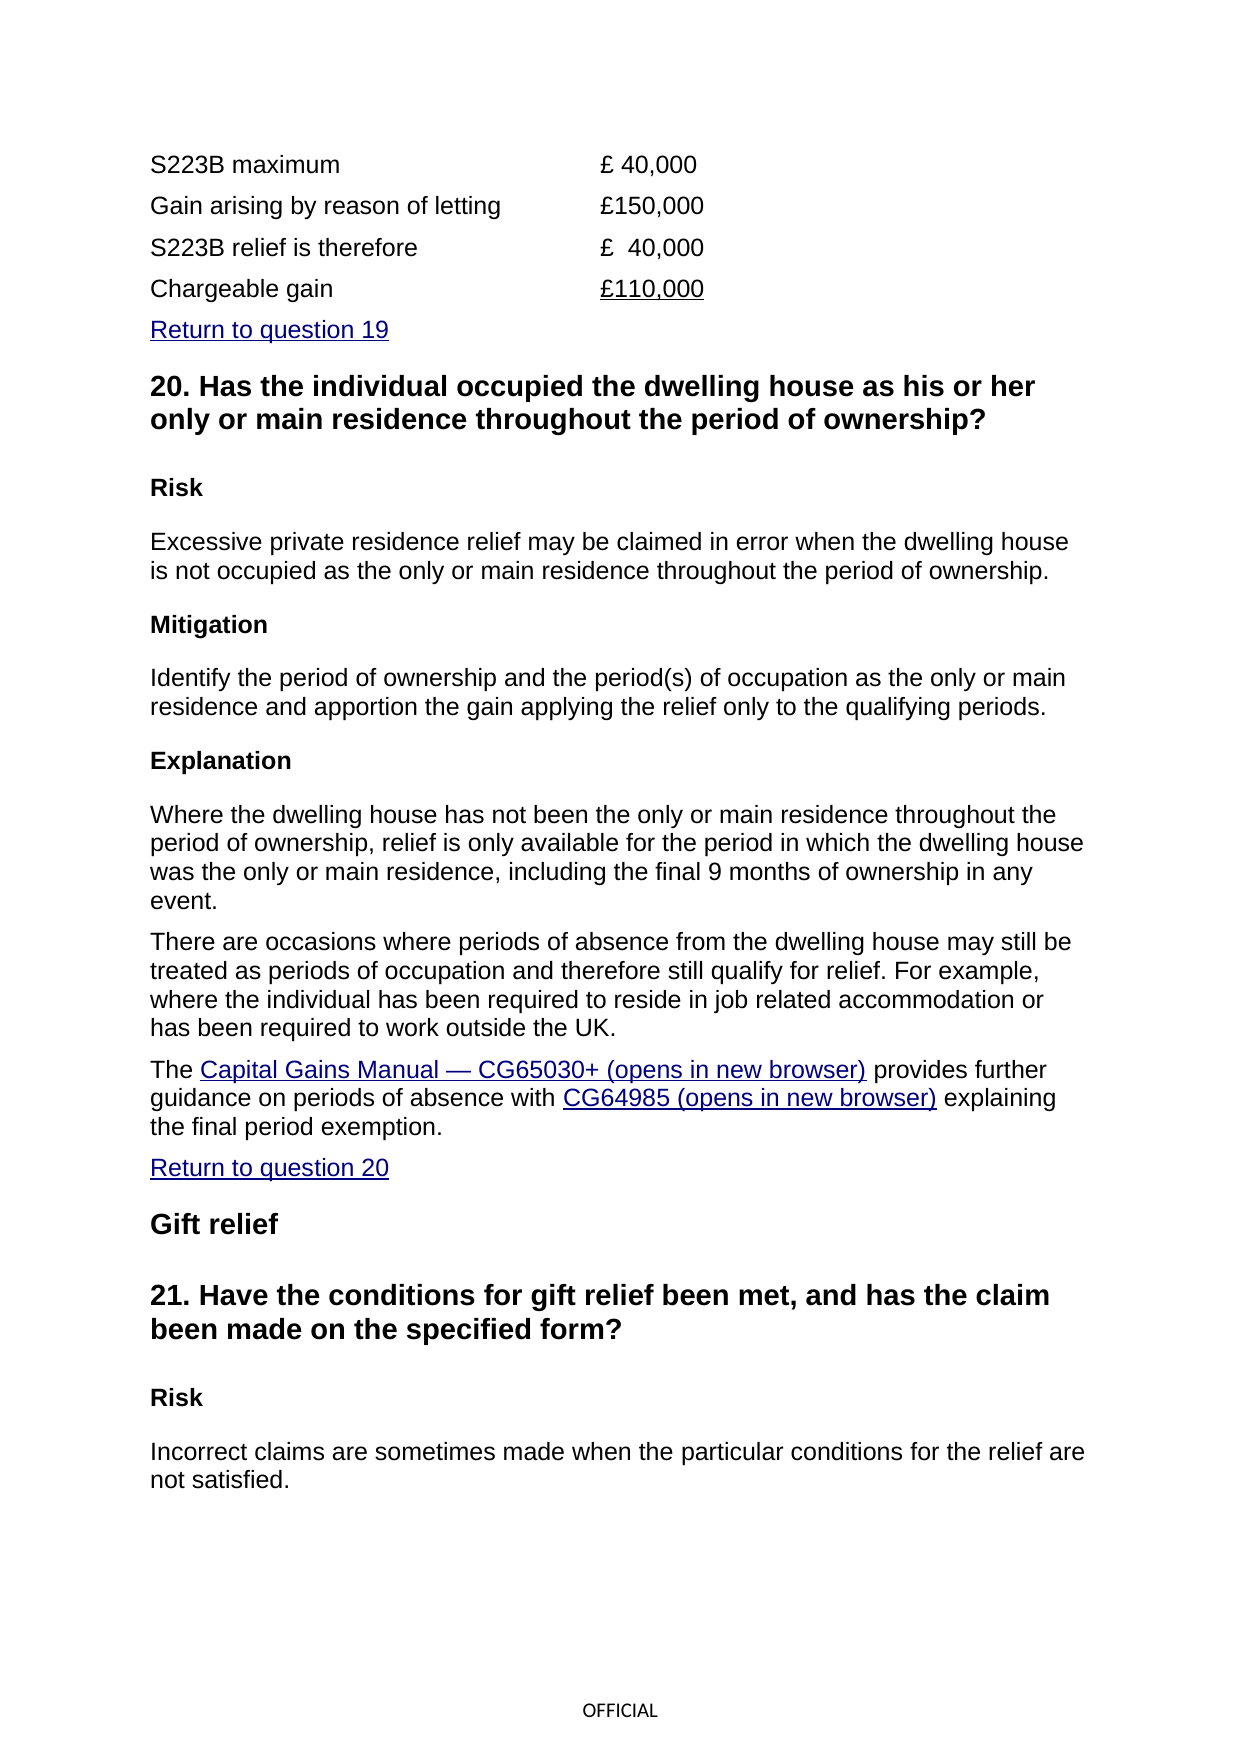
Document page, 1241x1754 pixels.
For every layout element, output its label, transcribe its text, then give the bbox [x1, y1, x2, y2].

subtitle 20. Has the individual occupied the dwelling house as his or her only or main residence throughout the period of ownership? [150, 369, 1090, 436]
text There are occasions where periods of absence from the dwelling house may still be treated as periods of occupation and therefore still qualify for relief. For example, where the individual has been required to reside in job related accommodation or has been required to work outside the UK. [150, 927, 1090, 1042]
text Return to question 19 [150, 315, 1090, 344]
subtitle Mitigation [150, 609, 1090, 638]
text Return to question 20 [150, 1153, 1090, 1182]
subtitle Explanation [150, 746, 1090, 774]
text Gain arising by reason of letting £150,000 [150, 191, 1090, 220]
subtitle Risk [150, 1383, 1090, 1411]
text The Capital Gains Manual — CG65030+ (opens in new browser) provides further guidance on periods of absence with CG64985 (opens in new browser) explaining the final period exemption. [150, 1054, 1090, 1141]
text S223B relief is therefore £ 40,000 [150, 232, 1090, 261]
text Excessive private residence relief may be claimed in error when the dwelling house is not occupied as the only or main residence throughout the period of ownership. [150, 527, 1090, 584]
text S223B maximum £ 40,000 [150, 150, 1090, 179]
text Incorrect claims are sometimes made when the particular conditions for the relief are not satisfied. [150, 1436, 1090, 1494]
text Where the dwelling house has not been the only or main residence throughout the period of ownership, relief is only available for the period in which the dwelling house was the only or main residence, including the final 9 months of ownership in any event. [150, 799, 1090, 914]
subtitle Risk [150, 473, 1090, 502]
text Identify the period of ownership and the period(s) of occupation as the only or main residence and apportion the gain applying the relief only to the qualifying periods. [150, 663, 1090, 721]
text Chargeable gain £110,000 [150, 274, 1090, 302]
subtitle 21. Have the conditions for gift relief been met, and has the claim been made on the specified form? [150, 1278, 1090, 1345]
subtitle Gift relief [150, 1207, 1090, 1241]
